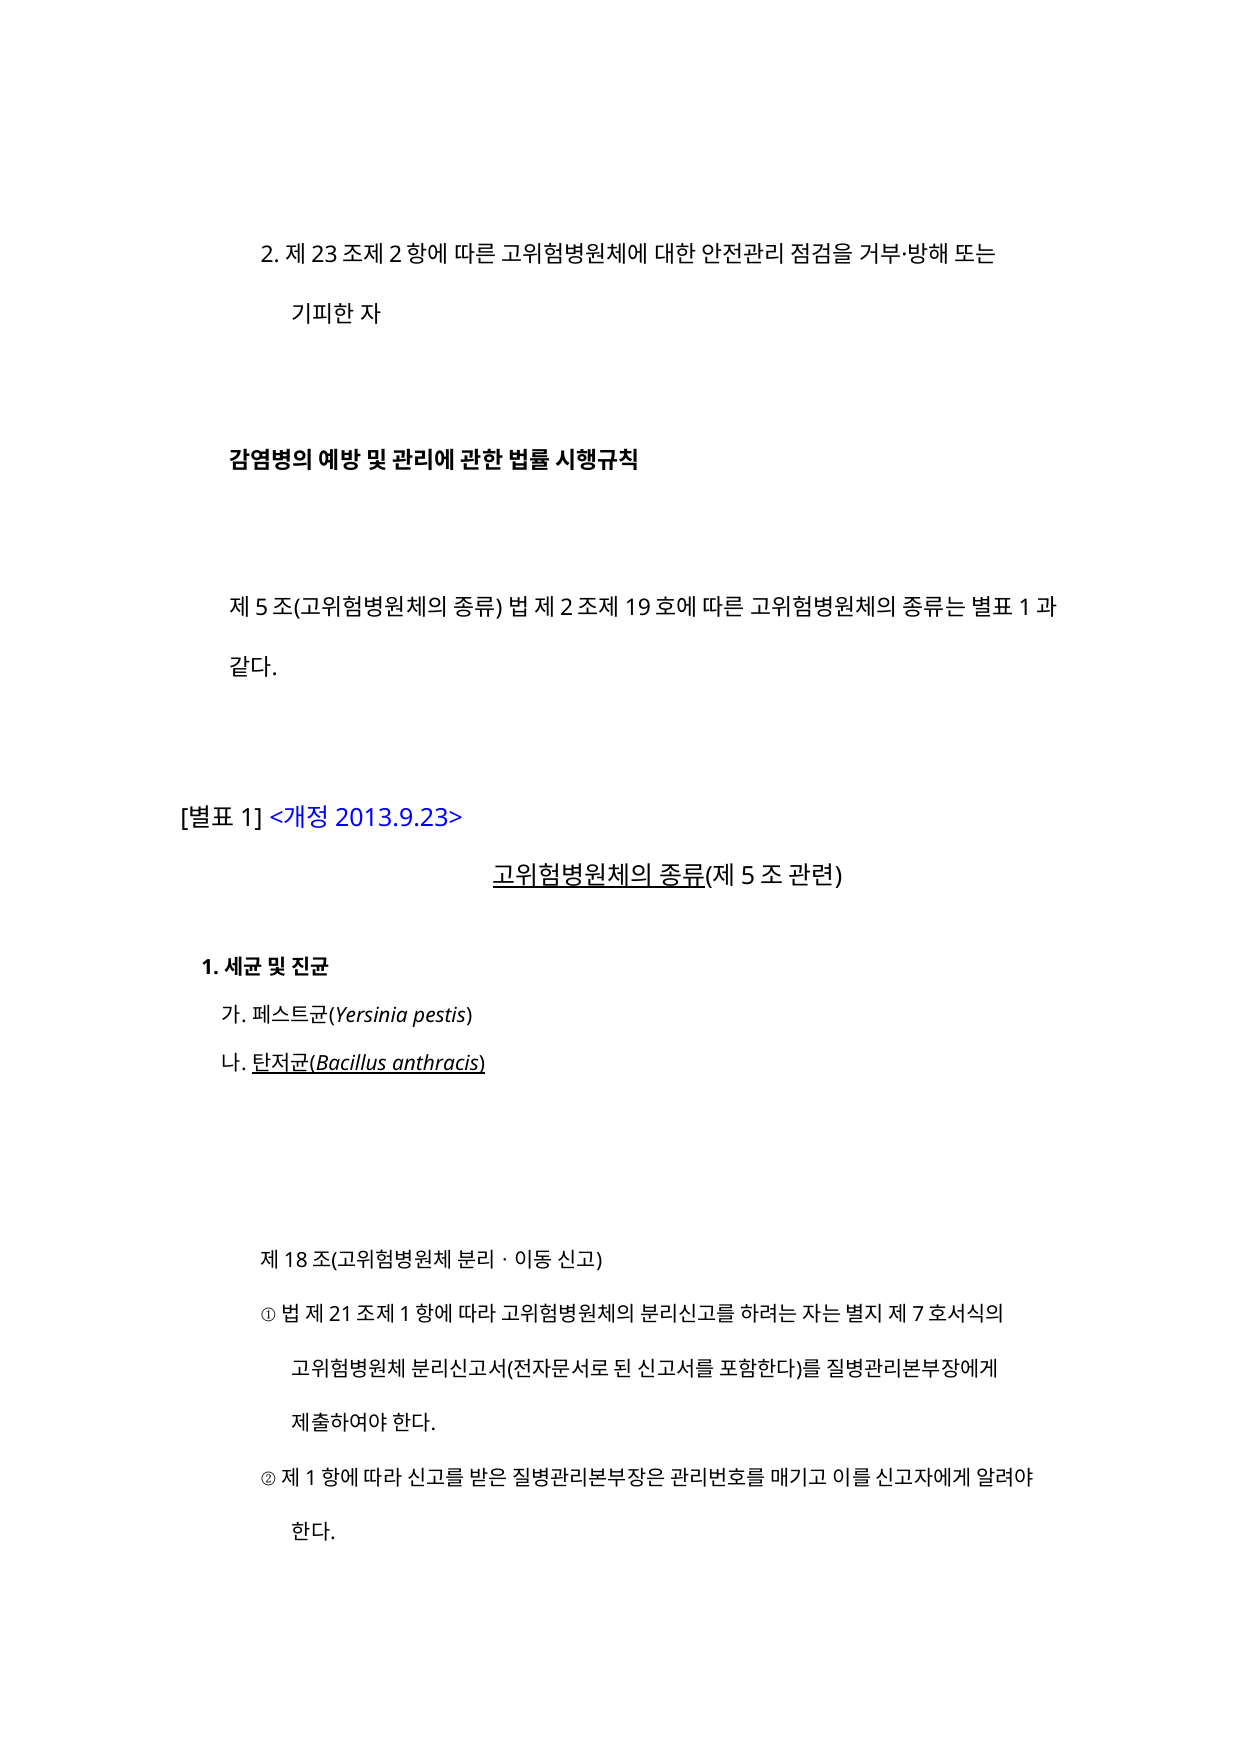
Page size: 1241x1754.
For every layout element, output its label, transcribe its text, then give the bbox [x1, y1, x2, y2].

text 제18조(고위험병원체 분리ㆍ이동 신고) [260, 1243, 1063, 1273]
table_cell 나. 탄저균(Bacillus anthracis) [177, 1043, 1157, 1091]
table_cell 가. 페스트균(Yersinia pestis) [177, 995, 1157, 1043]
table_header [별표 1] <개정 2013.9.23> 고위험병원체의 종류(제5조 관련) [177, 795, 1157, 947]
text ② 제1항에 따라 신고를 받은 질병관리본부장은 관리번호를 매기고 이를 신고자에게 알려야 한다. [260, 1461, 1063, 1546]
table_cell 1. 세균 및 진균 [177, 947, 1157, 995]
text 감염병의 예방 및 관리에 관한 법률 시행규칙 [229, 442, 1063, 476]
text 2. 제23조제2항에 따른 고위험병원체에 대한 안전관리 점검을 거부·방해 또는 기피한 자 [260, 236, 1063, 329]
text ① 법 제21조제1항에 따라 고위험병원체의 분리신고를 하려는 자는 별지 제7호서식의 고위험병원체 분리신고서(전자문서로 된 신고서를 포함한다)를 질병관리본부장에게 제출하여야 한다. [260, 1298, 1063, 1437]
text 제5조(고위험병원체의 종류) 법 제2조제19호에 따른 고위험병원체의 종류는 별표 1과 같다. [229, 589, 1063, 682]
